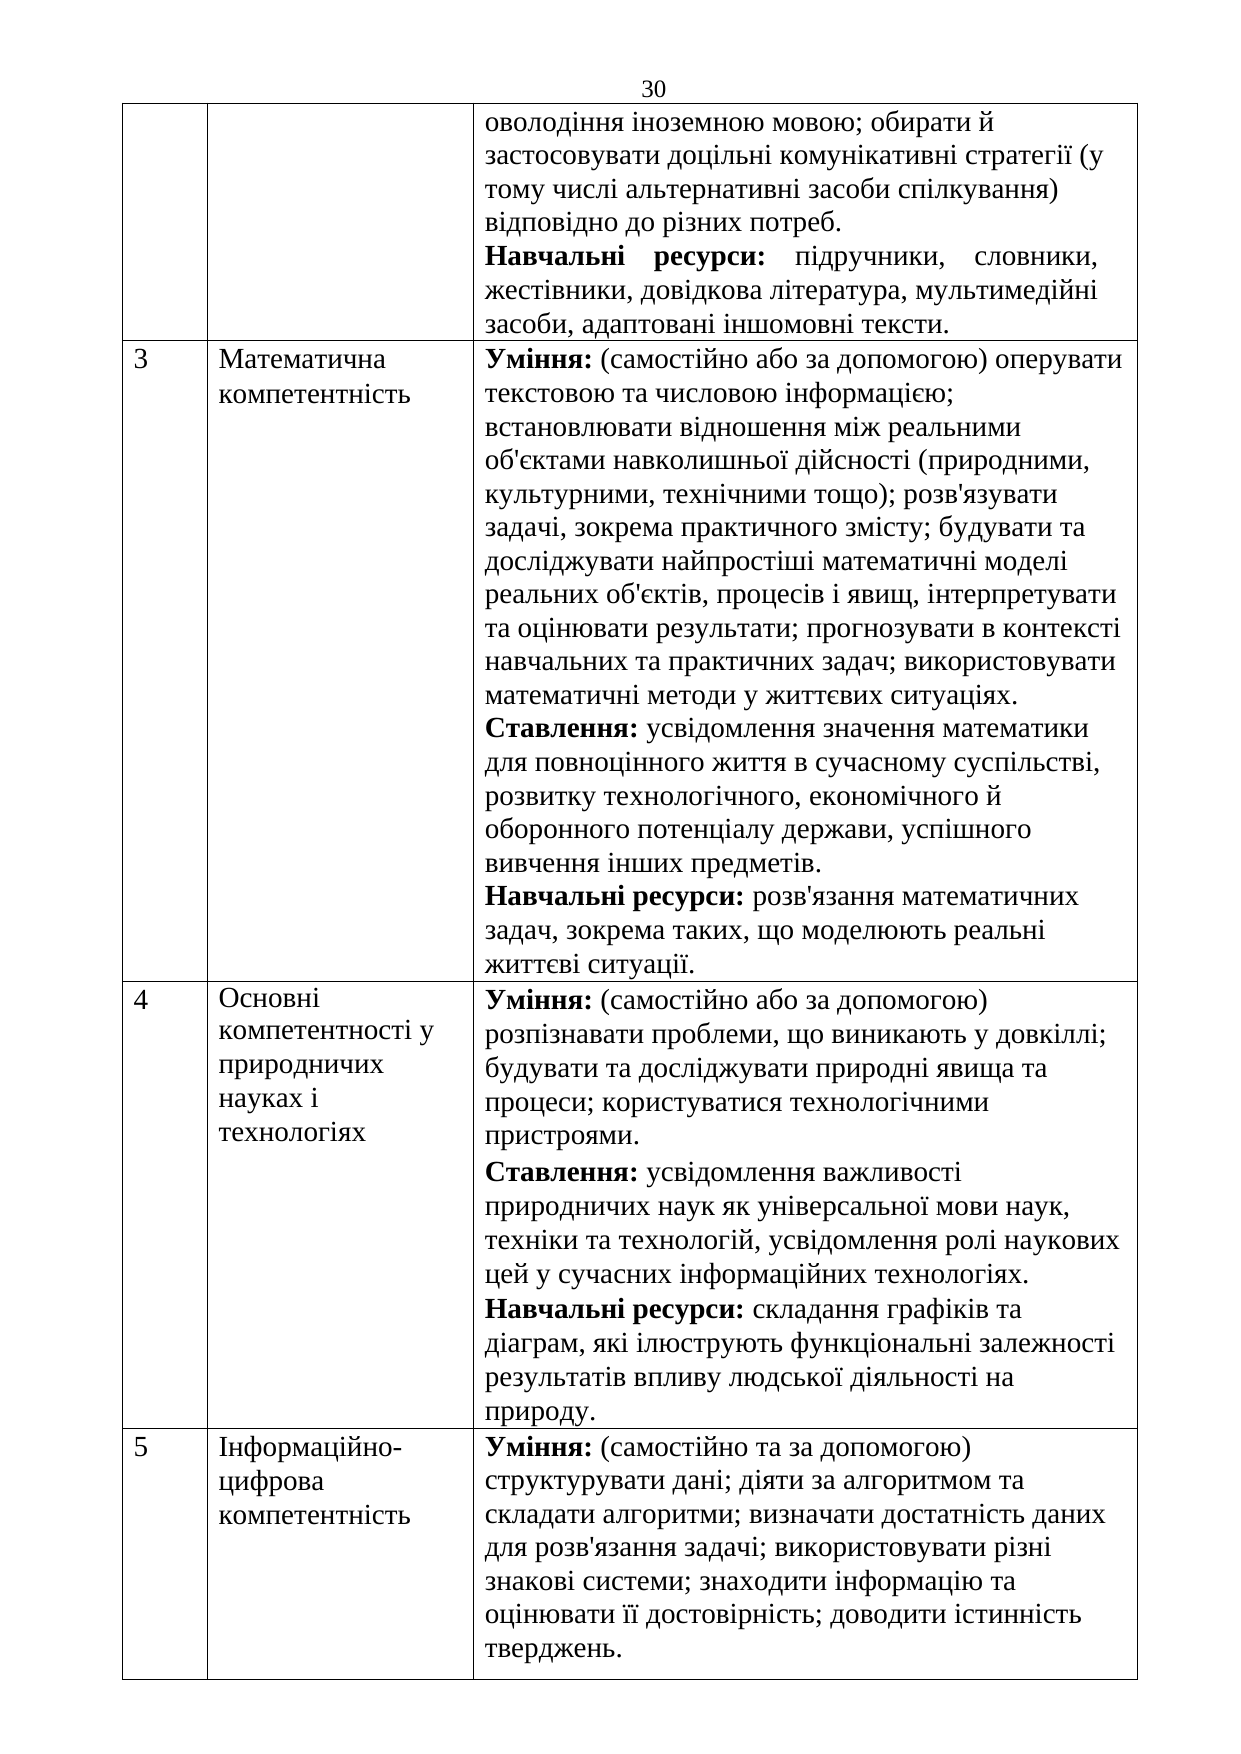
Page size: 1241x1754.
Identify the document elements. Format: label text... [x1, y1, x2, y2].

table_cell 4 [123, 982, 207, 1427]
table_cell Інформаційно- цифрова компетентність [208, 1429, 473, 1678]
table_cell Уміння: (самостійно або за допомогою) оперувати текстовою та числовою інформацією; встановлювати відношення між реальними об'єктами навколишньої дійсності (природними, культурними, технічними тощо); розв'язувати задачі, зокрема практичного змісту; будувати та досліджувати найпростіші математичні моделі реальних об'єктів, процесів і явищ, інтерпретувати та оцінювати результати; прогнозувати в контексті навчальних та практичних задач; використовувати математичні методи у життєвих ситуаціях. Ставлення: усвідомлення значення математики для повноцінного життя в сучасному суспільстві, розвитку технологічного, економічного й оборонного потенціалу держави, успішного вивчення інших предметів. Навчальні ресурси: розв'язання математичних задач, зокрема таких, що моделюють реальні життєві ситуації. [474, 341, 1137, 981]
table_cell Уміння: (самостійно та за допомогою) структурувати дані; діяти за алгоритмом та складати алгоритми; визначати достатність даних для розв'язання задачі; використовувати різні знакові системи; знаходити інформацію та оцінювати її достовірність; доводити істинність тверджень. [474, 1429, 1137, 1678]
table_cell 3 [123, 341, 207, 981]
table_header оволодіння іноземною мовою; обирати й застосовувати доцільні комунікативні стратегії (у тому числі альтернативні засоби спілкування) відповідно до різних потреб. Навчальні ресурси: підручники, словники, жестівники, довідкова література, мультимедійні засоби, адаптовані іншомовні тексти. [474, 104, 1137, 340]
table_cell 5 [123, 1429, 207, 1678]
table_cell Основні компетентності у природничих науках і технологіях [208, 982, 473, 1427]
table_cell Уміння: (самостійно або за допомогою) розпізнавати проблеми, що виникають у довкіллі; будувати та досліджувати природні явища та процеси; користуватися технологічними пристроями. Ставлення: усвідомлення важливості природничих наук як універсальної мови наук, техніки та технологій, усвідомлення ролі наукових цей у сучасних інформаційних технологіях. Навчальні ресурси: складання графіків та діаграм, які ілюструють функціональні залежності результатів впливу людської діяльності на природу. [474, 982, 1137, 1427]
table_header [208, 104, 473, 340]
table_cell Математична компетентність [208, 341, 473, 981]
table_header [123, 104, 207, 340]
